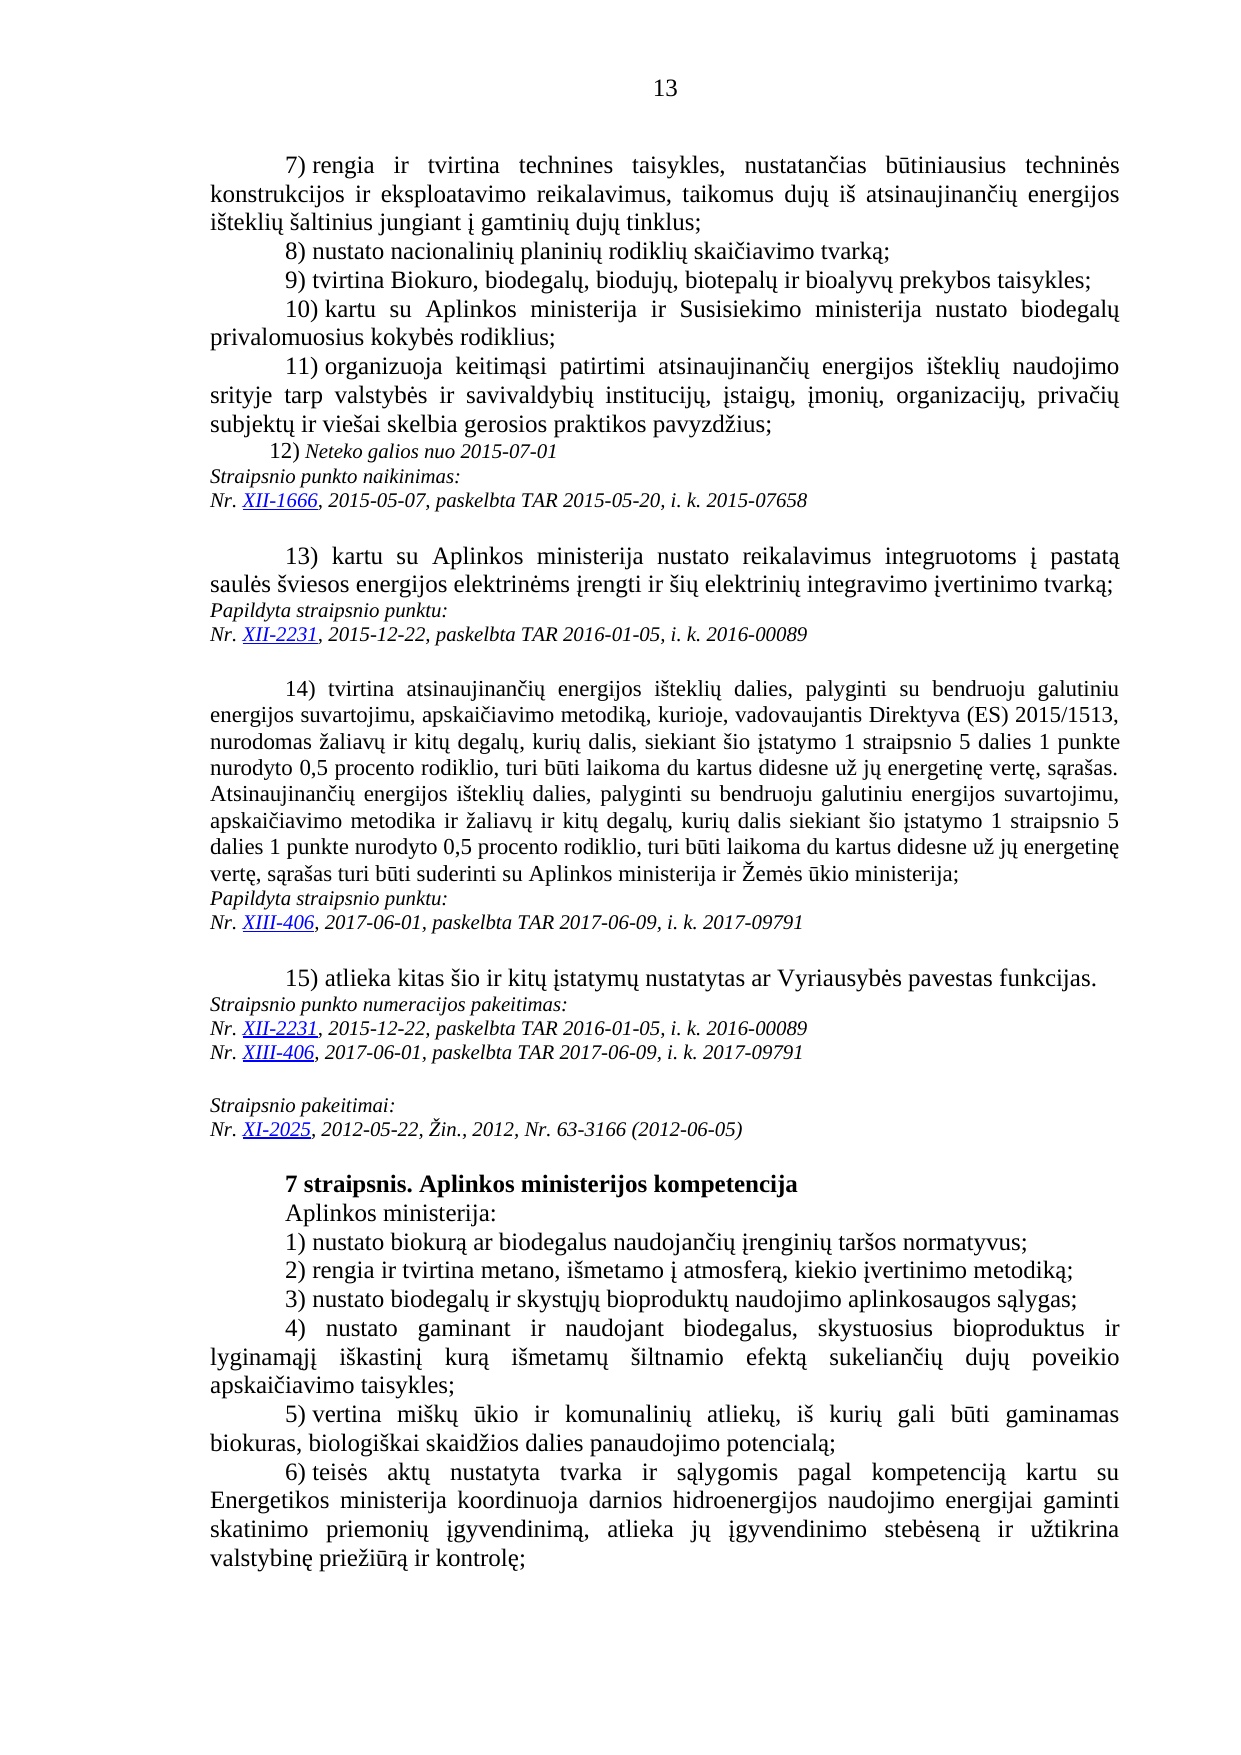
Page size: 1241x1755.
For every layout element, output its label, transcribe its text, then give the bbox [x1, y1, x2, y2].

text Nr. XII-2231, 2015-12-22, paskelbta TAR 2016-01-05, i. k. 2016-00089 [210, 1016, 1120, 1040]
text Nr. XIII-406, 2017-06-01, paskelbta TAR 2017-06-09, i. k. 2017-09791 [210, 1040, 1120, 1064]
text Straipsnio punkto naikinimas: [210, 464, 1120, 488]
text Papildyta straipsnio punktu: [210, 886, 1120, 910]
text 1) nustato biokurą ar biodegalus naudojančių įrenginių taršos normatyvus; [210, 1227, 1120, 1256]
text Nr. XI-2025, 2012-05-22, Žin., 2012, Nr. 63-3166 (2012-06-05) [210, 1117, 1120, 1141]
text 7) rengia ir tvirtina technines taisykles, nustatančias būtiniausius techninės konstrukcijos ir eksploatavimo reikalavimus, taikomus dujų iš atsinaujinančių energijos išteklių šaltinius jungiant į gamtinių dujų tinklus; [210, 150, 1120, 236]
text Papildyta straipsnio punktu: [210, 598, 1120, 622]
text 5) vertina miškų ūkio ir komunalinių atliekų, iš kurių gali būti gaminamas biokuras, biologiškai skaidžios dalies panaudojimo potencialą; [210, 1399, 1120, 1457]
text 13) kartu su Aplinkos ministerija nustato reikalavimus integruotoms į pastatą saulės šviesos energijos elektrinėms įrengti ir šių elektrinių integravimo įvertinimo tvarką; [210, 541, 1120, 598]
text Straipsnio punkto numeracijos pakeitimas: [210, 992, 1120, 1016]
text Nr. XIII-406, 2017-06-01, paskelbta TAR 2017-06-09, i. k. 2017-09791 [210, 910, 1120, 934]
text Straipsnio pakeitimai: [210, 1092, 1120, 1117]
text 6) teisės aktų nustatyta tvarka ir sąlygomis pagal kompetenciją kartu su Energetikos ministerija koordinuoja darnios hidroenergijos naudojimo energijai gaminti skatinimo priemonių įgyvendinimą, atlieka jų įgyvendinimo stebėseną ir užtikrina valstybinę priežiūrą ir kontrolę; [210, 1457, 1120, 1572]
text 4) nustato gaminant ir naudojant biodegalus, skystuosius bioproduktus ir lyginamąjį iškastinį kurą išmetamų šiltnamio efektą sukeliančių dujų poveikio apskaičiavimo taisykles; [210, 1313, 1120, 1399]
text 11) organizuoja keitimąsi patirtimi atsinaujinančių energijos išteklių naudojimo srityje tarp valstybės ir savivaldybių institucijų, įstaigų, įmonių, organizacijų, privačių subjektų ir viešai skelbia gerosios praktikos pavyzdžius; [210, 351, 1120, 437]
text 9) tvirtina Biokuro, biodegalų, biodujų, biotepalų ir bioalyvų prekybos taisykles; [210, 265, 1120, 294]
text 14) tvirtina atsinaujinančių energijos išteklių dalies, palyginti su bendruoju galutiniu energijos suvartojimu, apskaičiavimo metodiką, kurioje, vadovaujantis Direktyva (ES) 2015/1513, nurodomas žaliavų ir kitų degalų, kurių dalis, siekiant šio įstatymo 1 straipsnio 5 dalies 1 punkte nurodyto 0,5 procento rodiklio, turi būti laikoma du kartus didesne už jų energetinę vertę, sąrašas. Atsinaujinančių energijos išteklių dalies, palyginti su bendruoju galutiniu energijos suvartojimu, apskaičiavimo metodika ir žaliavų ir kitų degalų, kurių dalis siekiant šio įstatymo 1 straipsnio 5 dalies 1 punkte nurodyto 0,5 procento rodiklio, turi būti laikoma du kartus didesne už jų energetinę vertę, sąrašas turi būti suderinti su Aplinkos ministerija ir Žemės ūkio ministerija; [210, 675, 1120, 886]
text Nr. XII-2231, 2015-12-22, paskelbta TAR 2016-01-05, i. k. 2016-00089 [210, 622, 1120, 646]
text 15) atlieka kitas šio ir kitų įstatymų nustatytas ar Vyriausybės pavestas funkcijas. [210, 963, 1120, 992]
text 2) rengia ir tvirtina metano, išmetamo į atmosferą, kiekio įvertinimo metodiką; [210, 1256, 1120, 1284]
text 10) kartu su Aplinkos ministerija ir Susisiekimo ministerija nustato biodegalų privalomuosius kokybės rodiklius; [210, 294, 1120, 351]
text 3) nustato biodegalų ir skystųjų bioproduktų naudojimo aplinkosaugos sąlygas; [210, 1284, 1120, 1313]
text 7 straipsnis. Aplinkos ministerijos kompetencija [210, 1169, 1120, 1198]
text Nr. XII-1666, 2015-05-07, paskelbta TAR 2015-05-20, i. k. 2015-07658 [210, 488, 1120, 512]
text 8) nustato nacionalinių planinių rodiklių skaičiavimo tvarką; [210, 236, 1120, 265]
text 12) Neteko galios nuo 2015-07-01 [210, 437, 1120, 464]
text Aplinkos ministerija: [210, 1198, 1120, 1227]
